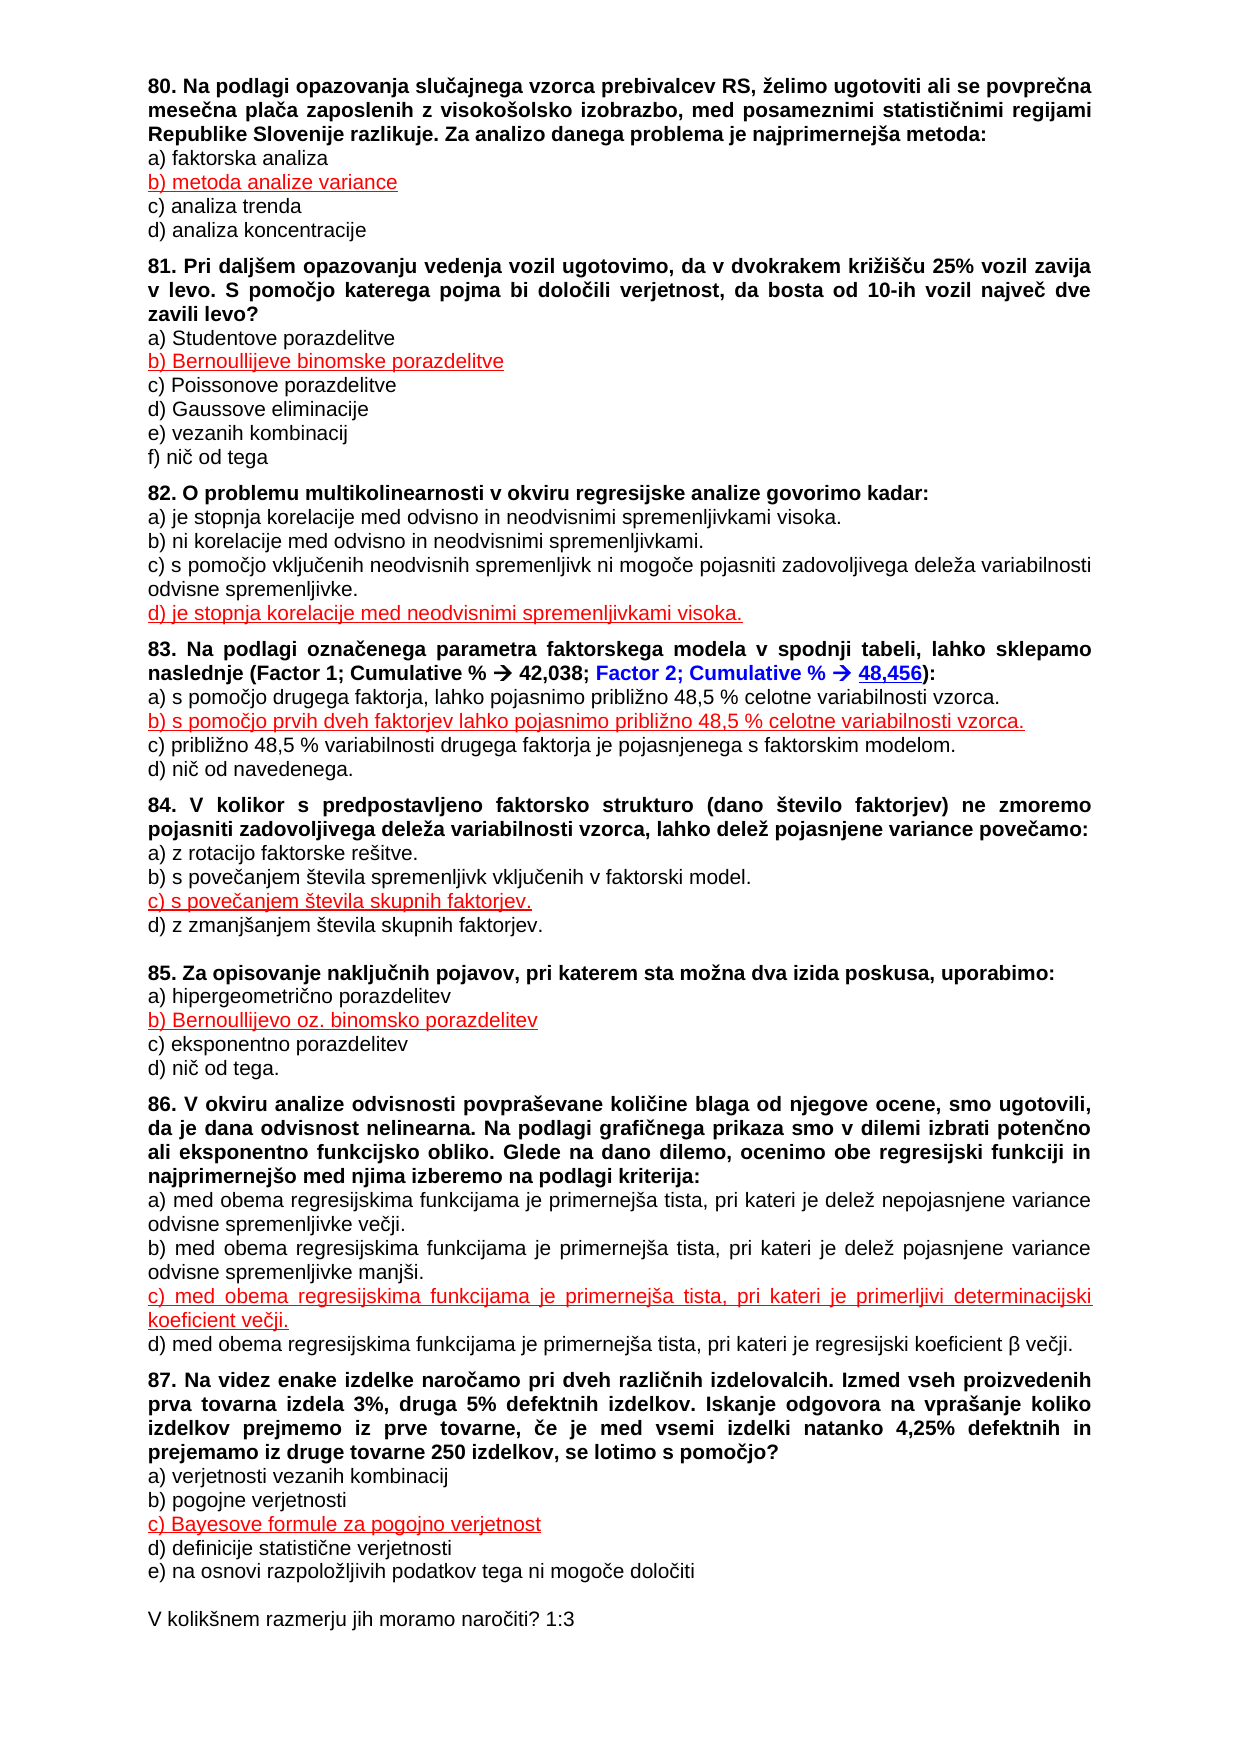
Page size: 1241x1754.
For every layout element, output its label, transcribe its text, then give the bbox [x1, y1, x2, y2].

text 85. Za opisovanje naključnih pojavov, pri katerem sta možna dva izida poskusa, uporabimo: [148, 960, 1093, 984]
text 80. Na podlagi opazovanja slučajnega vzorca prebivalcev RS, želimo ugotoviti ali se povprečna mesečna plača zaposlenih z visokošolsko izobrazbo, med posameznimi statističnimi regijami Republike Slovenije razlikuje. Za analizo danega problema je najprimernejša metoda: [148, 74, 1093, 146]
text d) nič od tega. [148, 1056, 1093, 1080]
text koeficient večji. [148, 1306, 1093, 1332]
text d) je stopnja korelacije med neodvisnimi spremenljivkami visoka. [148, 601, 1093, 625]
text a) faktorska analiza [148, 146, 1093, 170]
text c) Bayesove formule za pogojno verjetnost [148, 1511, 1093, 1535]
text a) je stopnja korelacije med odvisno in neodvisnimi spremenljivkami visoka. [148, 505, 1093, 529]
text c) s pomočjo vključenih neodvisnih spremenljivk ni mogoče pojasniti zadovoljivega deleža variabilnosti odvisne spremenljivke. [148, 553, 1093, 601]
text d) z zmanjšanjem števila skupnih faktorjev. [148, 912, 1093, 936]
text c) Poissonove porazdelitve [148, 373, 1093, 397]
text 86. V okviru analize odvisnosti povpraševane količine blaga od njegove ocene, smo ugotovili, da je dana odvisnost nelinearna. Na podlagi grafičnega prikaza smo v dilemi izbrati potenčno ali eksponentno funkcijsko obliko. Glede na dano dilemo, ocenimo obe regresijski funkciji in najprimernejšo med njima izberemo na podlagi kriterija: [148, 1092, 1093, 1188]
text 87. Na videz enake izdelke naročamo pri dveh različnih izdelovalcih. Izmed vseh proizvedenih prva tovarna izdela 3%, druga 5% defektnih izdelkov. Iskanje odgovora na vprašanje koliko izdelkov prejmemo iz prve tovarne, če je med vsemi izdelki natanko 4,25% defektnih in prejemamo iz druge tovarne 250 izdelkov, se lotimo s pomočjo? [148, 1368, 1093, 1463]
text e) vezanih kombinacij [148, 421, 1093, 445]
text b) metoda analize variance [148, 170, 1093, 194]
text a) verjetnosti vezanih kombinacij [148, 1463, 1093, 1487]
text 82. O problemu multikolinearnosti v okviru regresijske analize govorimo kadar: [148, 481, 1093, 505]
text b) ni korelacije med odvisno in neodvisnimi spremenljivkami. [148, 529, 1093, 553]
text c) med obema regresijskima funkcijama je primernejša tista, pri kateri je primerljivi determinacijski [148, 1284, 1093, 1305]
text 81. Pri daljšem opazovanju vedenja vozil ugotovimo, da v dvokrakem križišču 25% vozil zavija v levo. S pomočjo katerega pojma bi določili verjetnost, da bosta od 10-ih vozil največ dve zavili levo? [148, 253, 1093, 325]
text c) eksponentno porazdelitev [148, 1032, 1093, 1056]
text b) Bernoullijeve binomske porazdelitve [148, 349, 1093, 373]
text a) med obema regresijskima funkcijama je primernejša tista, pri kateri je delež nepojasnjene variance odvisne spremenljivke večji. [148, 1188, 1093, 1236]
text d) definicije statistične verjetnosti [148, 1535, 1093, 1559]
text a) Studentove porazdelitve [148, 325, 1093, 349]
text a) z rotacijo faktorske rešitve. [148, 841, 1093, 864]
text d) nič od navedenega. [148, 757, 1093, 781]
text c) približno 48,5 % variabilnosti drugega faktorja je pojasnjenega s faktorskim modelom. [148, 733, 1093, 757]
text b) s pomočjo prvih dveh faktorjev lahko pojasnimo približno 48,5 % celotne variabilnosti vzorca. [148, 709, 1093, 733]
text 83. Na podlagi označenega parametra faktorskega modela v spodnji tabeli, lahko sklepamo naslednje (Factor 1; Cumulative %  42,038; Factor 2; Cumulative %  48,456): [148, 637, 1093, 685]
text f) nič od tega [148, 445, 1093, 469]
text d) Gaussove eliminacije [148, 397, 1093, 421]
text e) na osnovi razpoložljivih podatkov tega ni mogoče določiti [148, 1559, 1093, 1583]
text b) pogojne verjetnosti [148, 1487, 1093, 1511]
text b) med obema regresijskima funkcijama je primernejša tista, pri kateri je delež pojasnjene variance odvisne spremenljivke manjši. [148, 1236, 1093, 1284]
text d) analiza koncentracije [148, 218, 1093, 242]
text a) s pomočjo drugega faktorja, lahko pojasnimo približno 48,5 % celotne variabilnosti vzorca. [148, 685, 1093, 709]
text b) Bernoullijevo oz. binomsko porazdelitev [148, 1008, 1093, 1032]
text b) s povečanjem števila spremenljivk vključenih v faktorski model. [148, 864, 1093, 888]
text a) hipergeometrično porazdelitev [148, 984, 1093, 1008]
text c) s povečanjem števila skupnih faktorjev. [148, 888, 1093, 912]
text d) med obema regresijskima funkcijama je primernejša tista, pri kateri je regresijski koeficient β večji. [148, 1332, 1093, 1356]
text 84. V kolikor s predpostavljeno faktorsko strukturo (dano število faktorjev) ne zmoremo pojasniti zadovoljivega deleža variabilnosti vzorca, lahko delež pojasnjene variance povečamo: [148, 793, 1093, 841]
text c) analiza trenda [148, 194, 1093, 218]
text V kolikšnem razmerju jih moramo naročiti? 1:3 [148, 1607, 1093, 1631]
